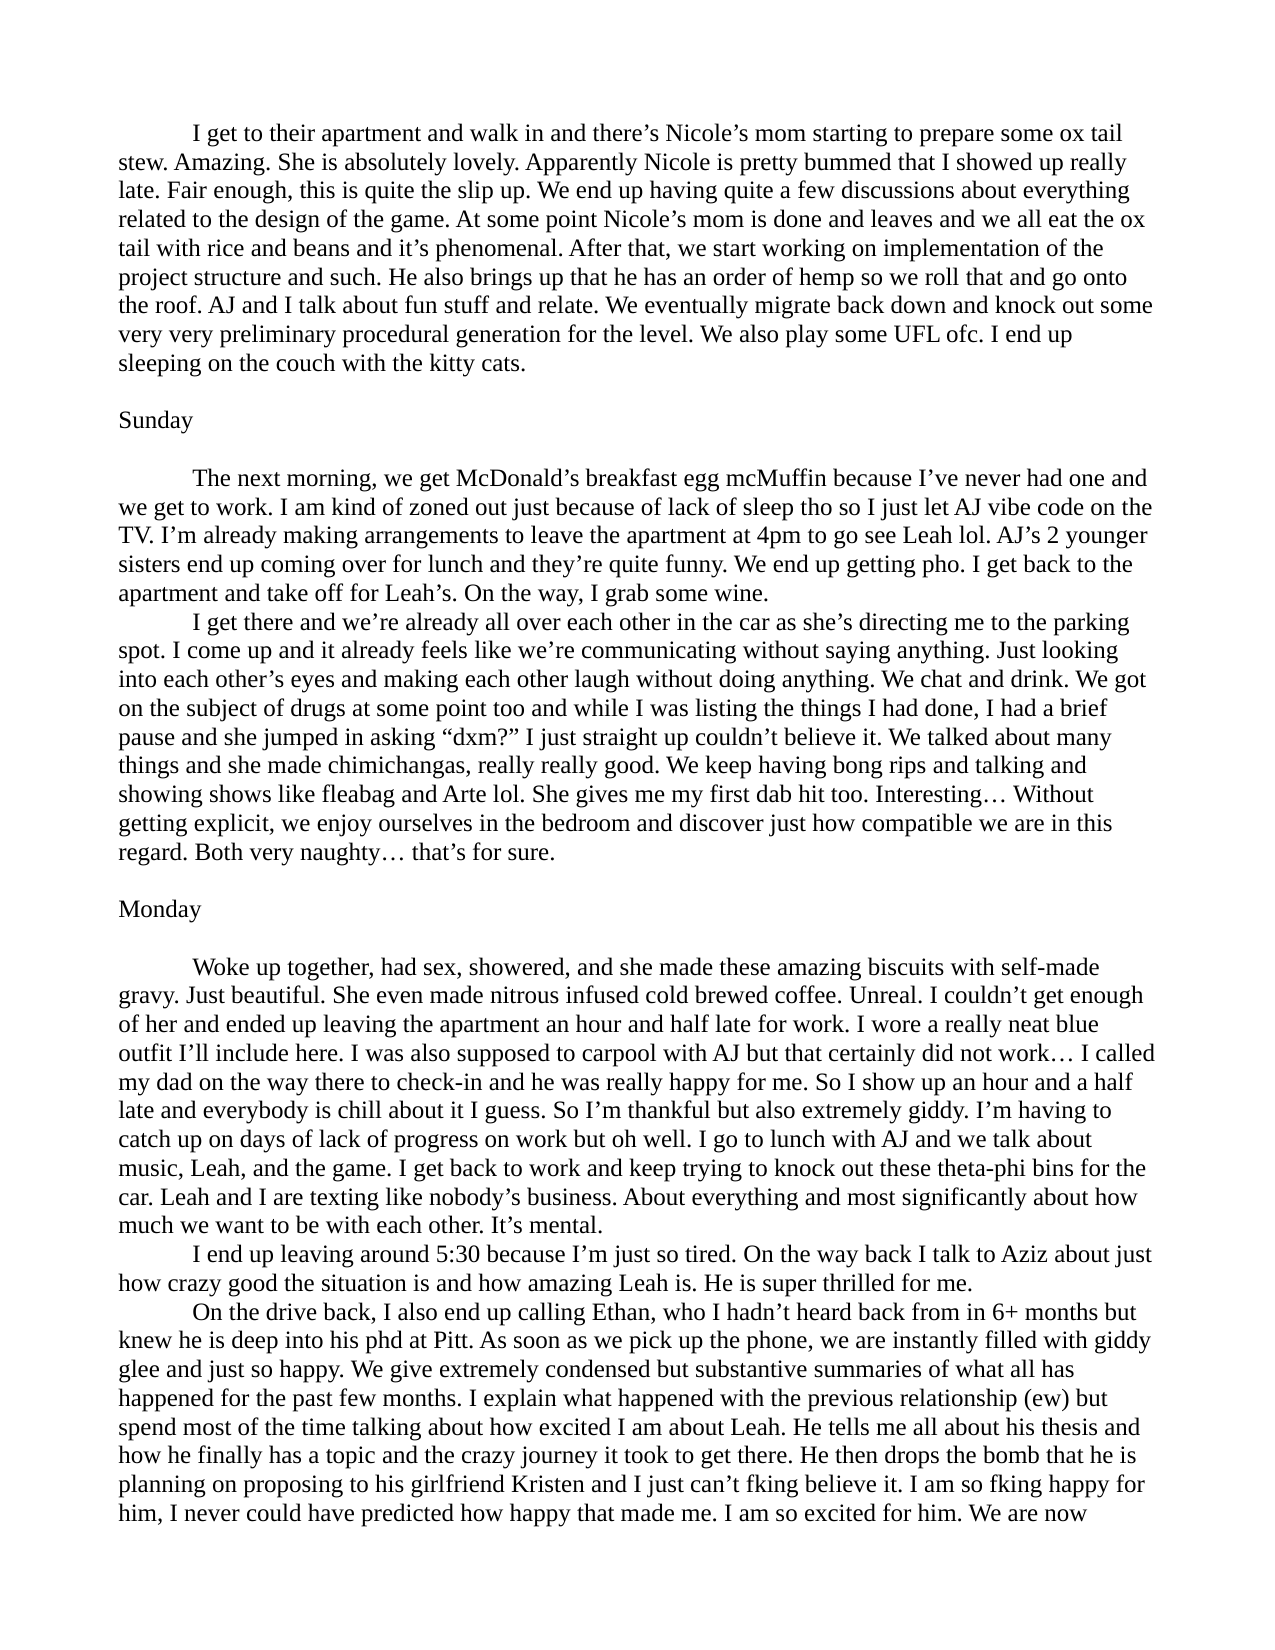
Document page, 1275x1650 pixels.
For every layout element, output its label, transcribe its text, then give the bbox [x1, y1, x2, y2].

text The next morning, we get McDonald’s breakfast egg mcMuffin because I’ve never had one and we get to work. I am kind of zoned out just because of lack of sleep tho so I just let AJ vibe code on the TV. I’m already making arrangements to leave the apartment at 4pm to go see Leah lol. AJ’s 2 younger sisters end up coming over for lunch and they’re quite funny. We end up getting pho. I get back to the apartment and take off for Leah’s. On the way, I grab some wine. [118, 463, 1157, 607]
text Sunday [118, 406, 1157, 434]
text On the drive back, I also end up calling Ethan, who I hadn’t heard back from in 6+ months but knew he is deep into his phd at Pitt. As soon as we pick up the phone, we are instantly filled with giddy glee and just so happy. We give extremely condensed but substantive summaries of what all has happened for the past few months. I explain what happened with the previous relationship (ew) but spend most of the time talking about how excited I am about Leah. He tells me all about his thesis and how he finally has a topic and the crazy journey it took to get there. He then drops the bomb that he is planning on proposing to his girlfriend Kristen and I just can’t fking believe it. I am so fking happy for him, I never could have predicted how happy that made me. I am so excited for him. We are now [118, 1297, 1157, 1527]
text I end up leaving around 5:30 because I’m just so tired. On the way back I talk to Aziz about just how crazy good the situation is and how amazing Leah is. He is super thrilled for me. [118, 1239, 1157, 1297]
text I get there and we’re already all over each other in the car as she’s directing me to the parking spot. I come up and it already feels like we’re communicating without saying anything. Just looking into each other’s eyes and making each other laugh without doing anything. We chat and drink. We got on the subject of drugs at some point too and while I was listing the things I had done, I had a brief pause and she jumped in asking “dxm?” I just straight up couldn’t believe it. We talked about many things and she made chimichangas, really really good. We keep having bong rips and talking and showing shows like fleabag and Arte lol. She gives me my first dab hit too. Interesting… Without getting explicit, we enjoy ourselves in the bedroom and discover just how compatible we are in this regard. Both very naughty… that’s for sure. [118, 607, 1157, 866]
text I get to their apartment and walk in and there’s Nicole’s mom starting to prepare some ox tail stew. Amazing. She is absolutely lovely. Apparently Nicole is pretty bummed that I showed up really late. Fair enough, this is quite the slip up. We end up having quite a few discussions about everything related to the design of the game. At some point Nicole’s mom is done and leaves and we all eat the ox tail with rice and beans and it’s phenomenal. After that, we start working on implementation of the project structure and such. He also brings up that he has an order of hemp so we roll that and go onto the roof. AJ and I talk about fun stuff and relate. We eventually migrate back down and knock out some very very preliminary procedural generation for the level. We also play some UFL ofc. I end up sleeping on the couch with the kitty cats. [118, 118, 1157, 377]
text Woke up together, had sex, showered, and she made these amazing biscuits with self-made gravy. Just beautiful. She even made nitrous infused cold brewed coffee. Unreal. I couldn’t get enough of her and ended up leaving the apartment an hour and half late for work. I wore a really neat blue outfit I’ll include here. I was also supposed to carpool with AJ but that certainly did not work… I called my dad on the way there to check-in and he was really happy for me. So I show up an hour and a half late and everybody is chill about it I guess. So I’m thankful but also extremely giddy. I’m having to catch up on days of lack of progress on work but oh well. I go to lunch with AJ and we talk about music, Leah, and the game. I get back to work and keep trying to knock out these theta-phi bins for the car. Leah and I are texting like nobody’s business. About everything and most significantly about how much we want to be with each other. It’s mental. [118, 952, 1157, 1239]
text Monday [118, 894, 1157, 923]
